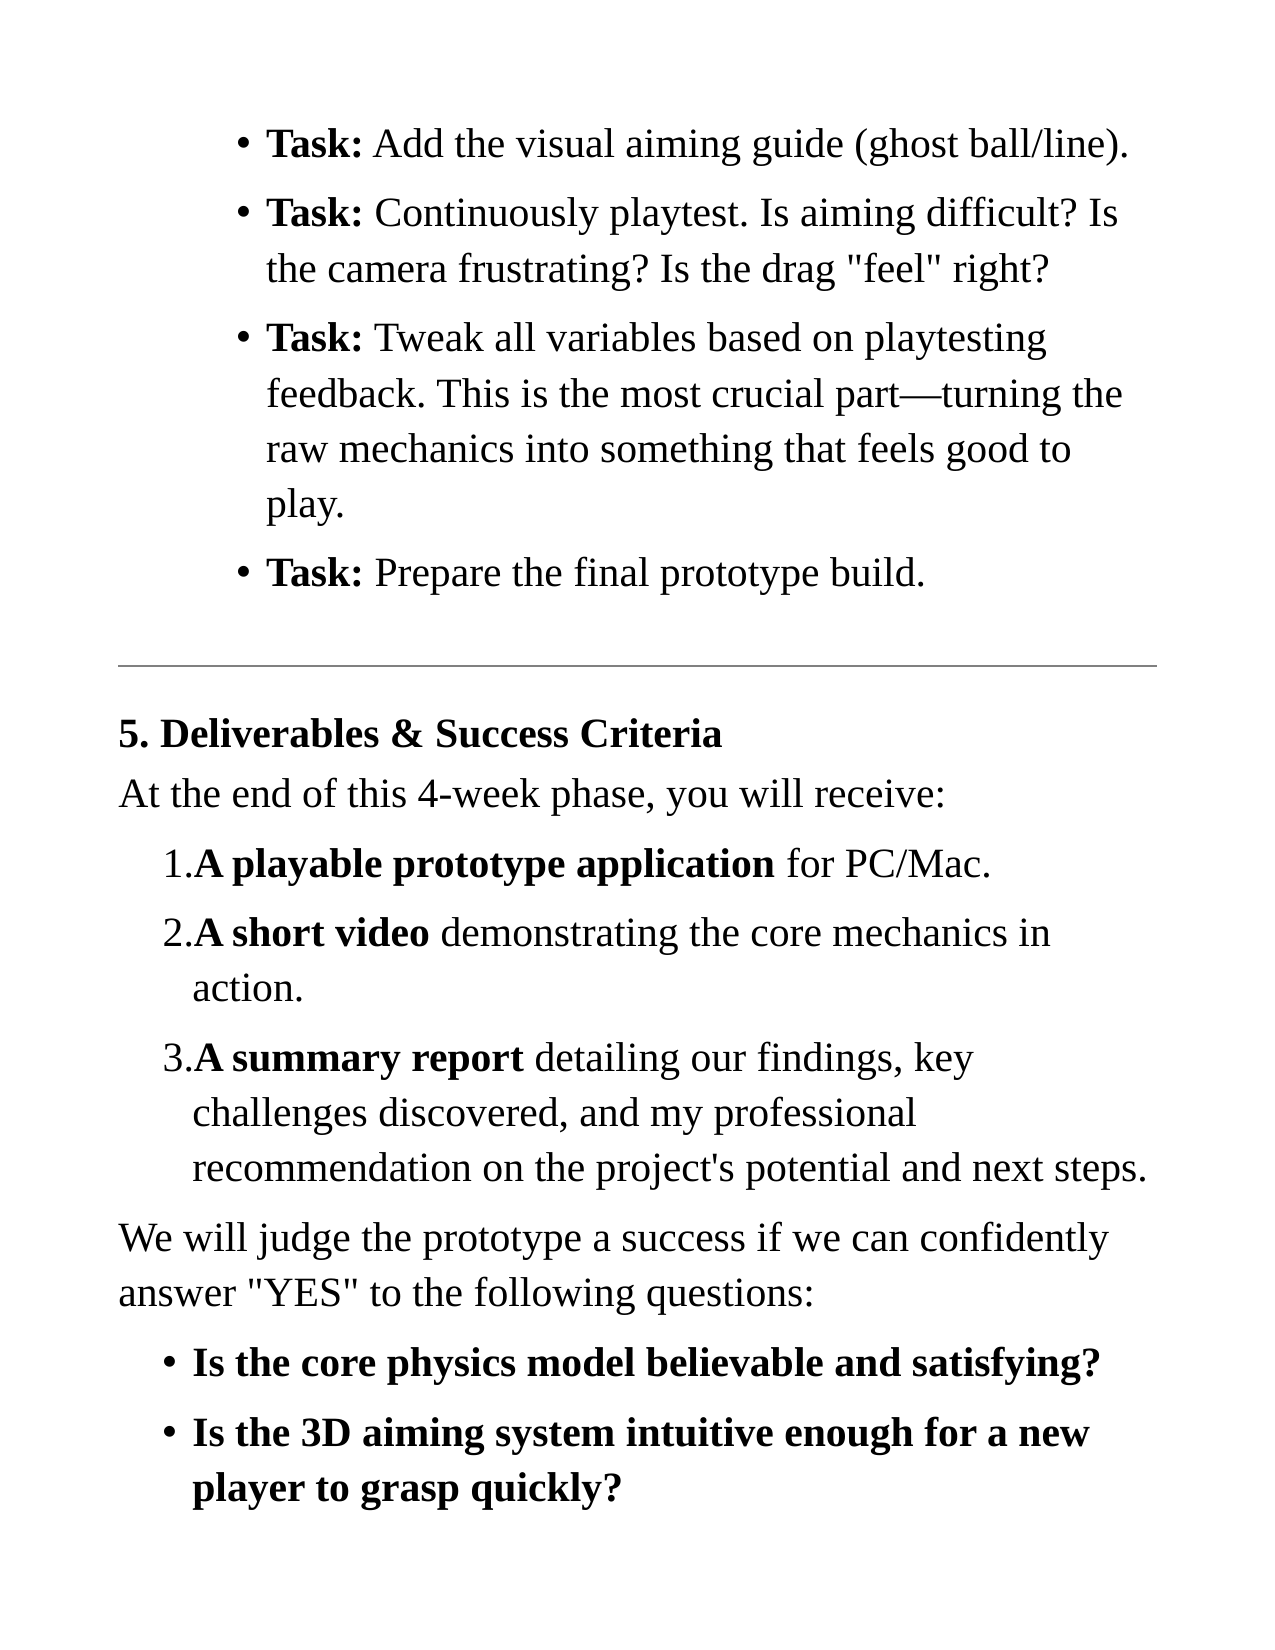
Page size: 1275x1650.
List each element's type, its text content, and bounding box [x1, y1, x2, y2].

list Task: Add the visual aiming guide (ghost ball/line). [236, 118, 1157, 166]
list Task: Prepare the final prototype build. [236, 548, 1157, 596]
list A playable prototype application for PC/Mac. [162, 838, 1157, 886]
list Is the 3D aiming system intuitive enough for a new player to grasp quickly? [162, 1407, 1157, 1510]
text We will judge the prototype a success if we can confidently answer "YES" to the following questions: [118, 1212, 1157, 1316]
text At the end of this 4-week phase, you will receive: [118, 768, 1157, 816]
list Is the core physics model believable and satisfying? [162, 1337, 1157, 1385]
list Task: Tweak all variables based on playtesting feedback. This is the most crucial part—turning the raw mechanics into something that feels good to play. [236, 313, 1157, 526]
subtitle 5. Deliverables & Success Criteria [118, 708, 1157, 756]
list A summary report detailing our findings, key challenges discovered, and my professional recommendation on the project's potential and next steps. [162, 1033, 1157, 1191]
list Task: Continuously playtest. Is aiming difficult? Is the camera frustrating? Is the drag "feel" right? [236, 188, 1157, 291]
list A short video demonstrating the core mechanics in action. [162, 908, 1157, 1011]
